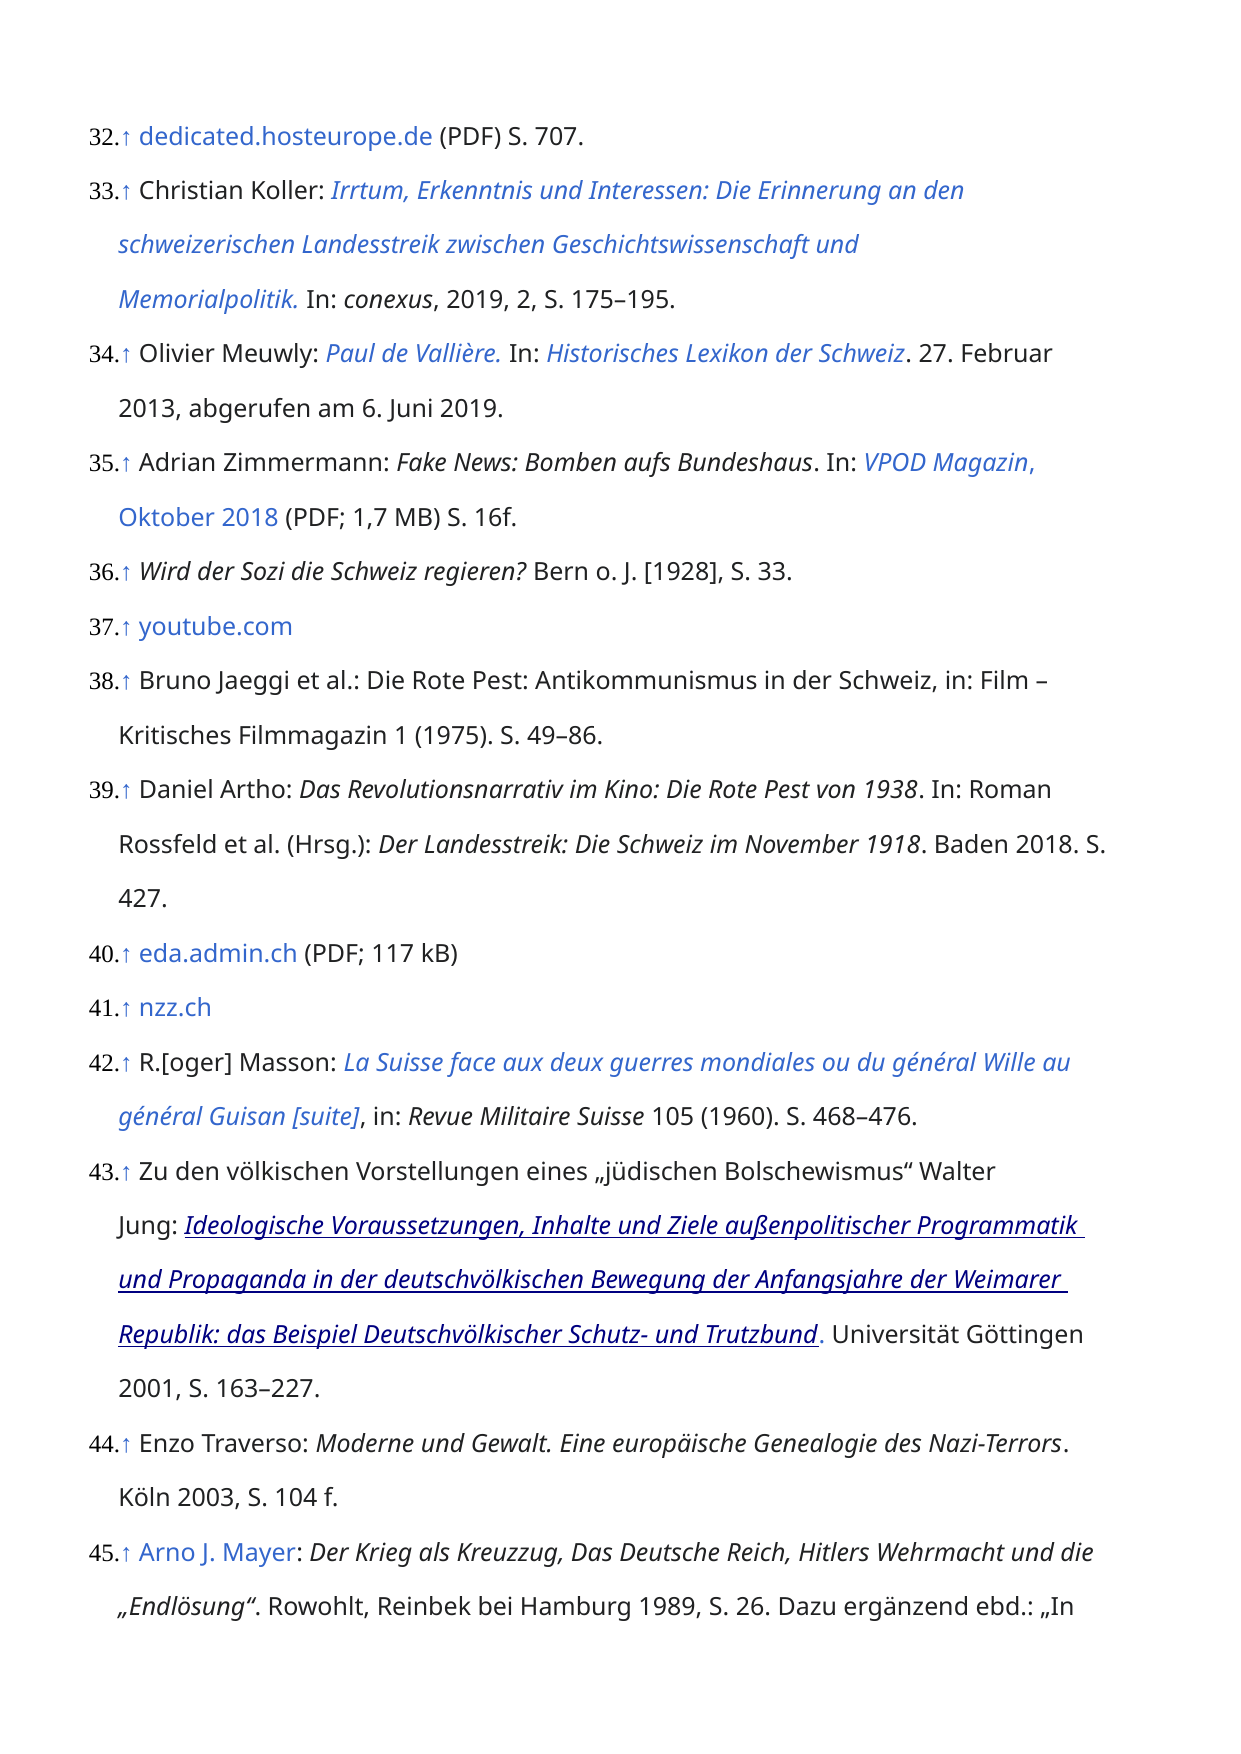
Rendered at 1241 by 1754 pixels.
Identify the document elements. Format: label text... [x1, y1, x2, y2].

list ↑ Wird der Sozi die Schweiz regieren? Bern o. J. [1928], S. 33. [118, 554, 1122, 588]
list ↑ Daniel Artho: Das Revolutionsnarrativ im Kino: Die Rote Pest von 1938. In: Roman Rossfeld et al. (Hrsg.): Der Landesstreik: Die Schweiz im November 1918. Baden 2018. S. 427. [118, 772, 1122, 915]
list ↑ dedicated.hosteurope.de (PDF) S. 707. [118, 118, 1122, 152]
list ↑ eda.admin.ch (PDF; 117 kB) [118, 935, 1122, 969]
list ↑ Enzo Traverso: Moderne und Gewalt. Eine europäische Genealogie des Nazi-Terrors. Köln 2003, S. 104 f. [118, 1426, 1122, 1514]
list ↑ Arno J. Mayer: Der Krieg als Kreuzzug, Das Deutsche Reich, Hitlers Wehrmacht und die „Endlösung“. Rowohlt, Reinbek bei Hamburg 1989, S. 26. Dazu ergänzend ebd.: „In mehr als einer bedeutsamen Hinsicht boten die im russischen Bürgerkrieg und in den nationalen Machtkämpfen nach dem Zusammenbruch des Zaren- und des Habsburgerreiches an Juden verübten Massenmorde einen Vorgeschmack auf die massenhafte Vernichtung von Juden im Zweiten Weltkrieg.“ [118, 1534, 1122, 1623]
list ↑ Olivier Meuwly: Paul de Vallière. In: Historisches Lexikon der Schweiz. 27. Februar 2013, abgerufen am 6. Juni 2019. [118, 336, 1122, 424]
list ↑ Christian Koller: Irrtum, Erkenntnis und Interessen: Die Erinnerung an den schweizerischen Landesstreik zwischen Geschichtswissenschaft und Memorialpolitik. In: conexus, 2019, 2, S. 175–195. [118, 173, 1122, 316]
list ↑ Zu den völkischen Vorstellungen eines „jüdischen Bolschewismus“ Walter Jung: Ideologische Voraussetzungen, Inhalte und Ziele außenpolitischer Programmatik und Propaganda in der deutschvölkischen Bewegung der Anfangsjahre der Weimarer Republik: das Beispiel Deutschvölkischer Schutz- und Trutzbund. Universität Göttingen 2001, S. 163–227. [118, 1153, 1122, 1405]
list ↑ Adrian Zimmermann: Fake News: Bomben aufs Bundeshaus. In: VPOD Magazin, Oktober 2018 (PDF; 1,7 MB) S. 16f. [118, 445, 1122, 533]
list ↑ R.[oger] Masson: La Suisse face aux deux guerres mondiales ou du général Wille au général Guisan [suite], in: Revue Militaire Suisse 105 (1960). S. 468–476. [118, 1044, 1122, 1133]
list ↑ youtube.com [118, 608, 1122, 642]
list ↑ nzz.ch [118, 990, 1122, 1024]
list ↑ Bruno Jaeggi et al.: Die Rote Pest: Antikommunismus in der Schweiz, in: Film – Kritisches Filmmagazin 1 (1975). S. 49–86. [118, 663, 1122, 751]
